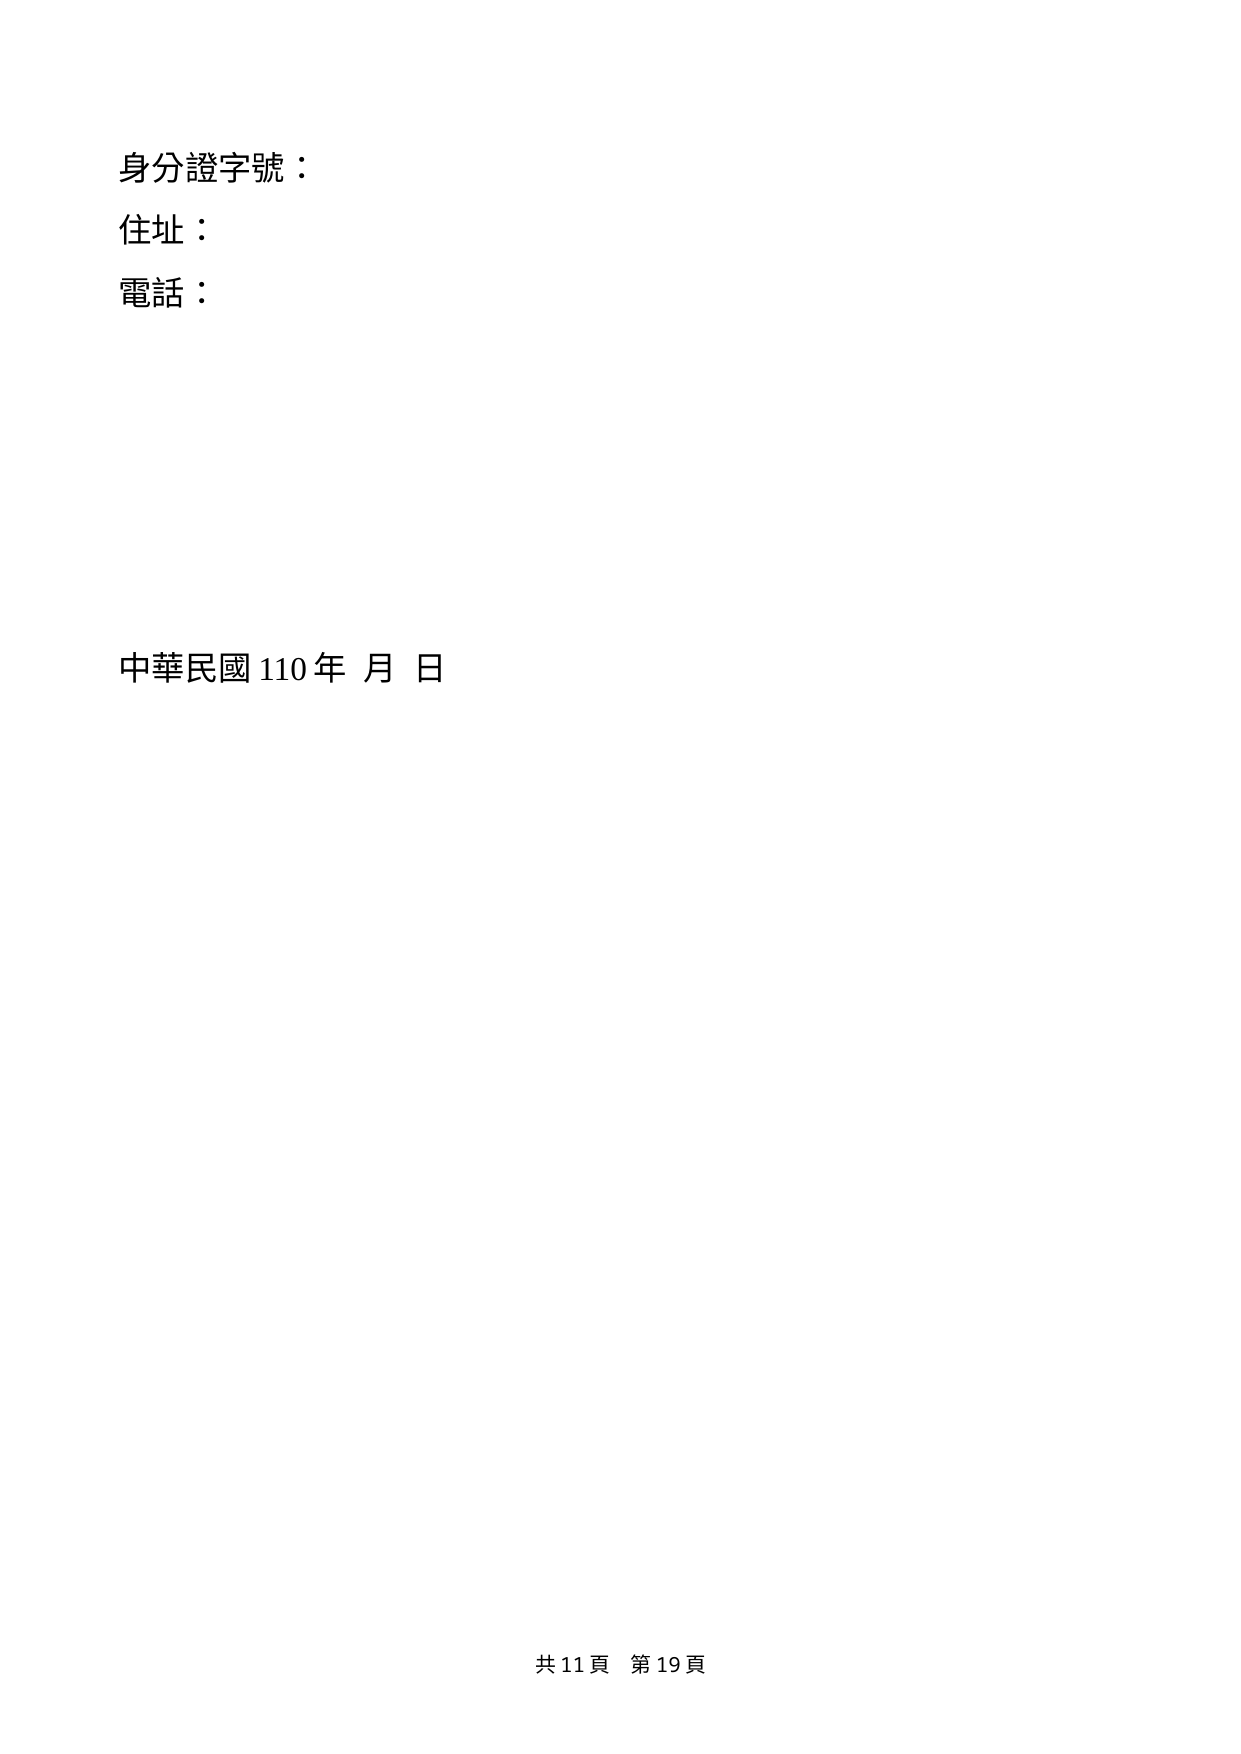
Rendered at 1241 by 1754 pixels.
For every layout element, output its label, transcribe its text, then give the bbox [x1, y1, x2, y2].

text 電話： [118, 249, 1122, 311]
text 身分證字號： [118, 124, 1122, 186]
text 住址： [118, 186, 1122, 249]
text 中華民國110年 月 日 [118, 624, 1122, 686]
